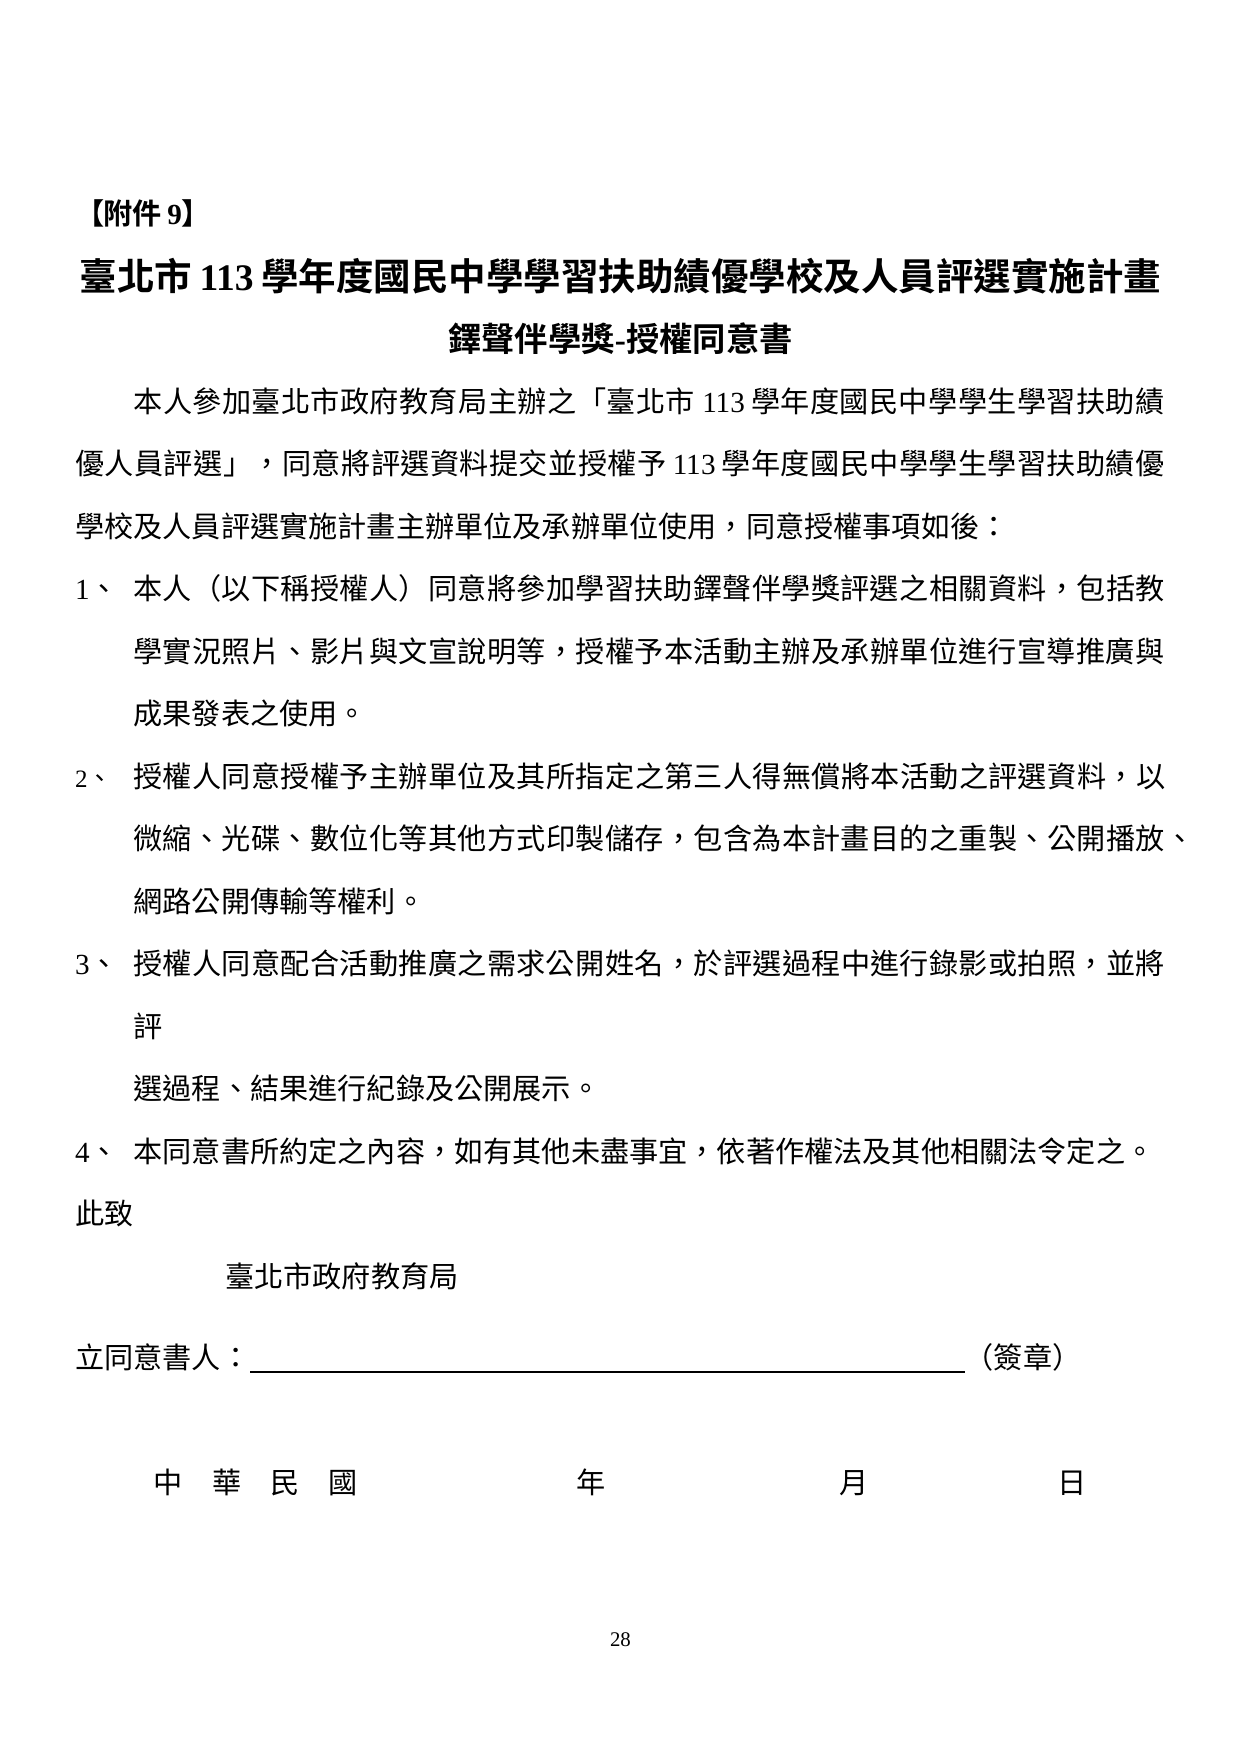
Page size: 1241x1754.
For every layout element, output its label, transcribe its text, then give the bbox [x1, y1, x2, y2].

text 此致 [75, 1170, 1165, 1233]
list 本人（以下稱授權人）同意將參加學習扶助鐸聲伴學獎評選之相關資料，包括教學實況照片、影片與文宣說明等，授權予本活動主辦及承辦單位進行宣導推廣與成果發表之使用。 [75, 545, 1165, 733]
list 授權人同意配合活動推廣之需求公開姓名，於評選過程中進行錄影或拍照，並將評 選過程、結果進行紀錄及公開展示。 [75, 920, 1165, 1108]
text 中 華 民 國 年 月 日 [75, 1439, 1165, 1501]
text 立同意書人： （簽章） [75, 1314, 1165, 1376]
text 臺北市政府教育局 [75, 1233, 1165, 1295]
list 本同意書所約定之內容，如有其他未盡事宜，依著作權法及其他相關法令定之。 [75, 1108, 1165, 1170]
text 鐸聲伴學獎-授權同意書 [75, 295, 1165, 358]
text 本人參加臺北市政府教育局主辦之「臺北市113學年度國民中學學生學習扶助績優人員評選」，同意將評選資料提交並授權予113學年度國民中學學生學習扶助績優學校及人員評選實施計畫主辦單位及承辦單位使用，同意授權事項如後： [75, 358, 1165, 545]
text 臺北市113學年度國民中學學習扶助績優學校及人員評選實施計畫 [75, 233, 1165, 295]
text 【附件9】 [75, 170, 1165, 233]
list 授權人同意授權予主辦單位及其所指定之第三人得無償將本活動之評選資料，以微縮、光碟、數位化等其他方式印製儲存，包含為本計畫目的之重製、公開播放、網路公開傳輸等權利。 [75, 733, 1165, 920]
